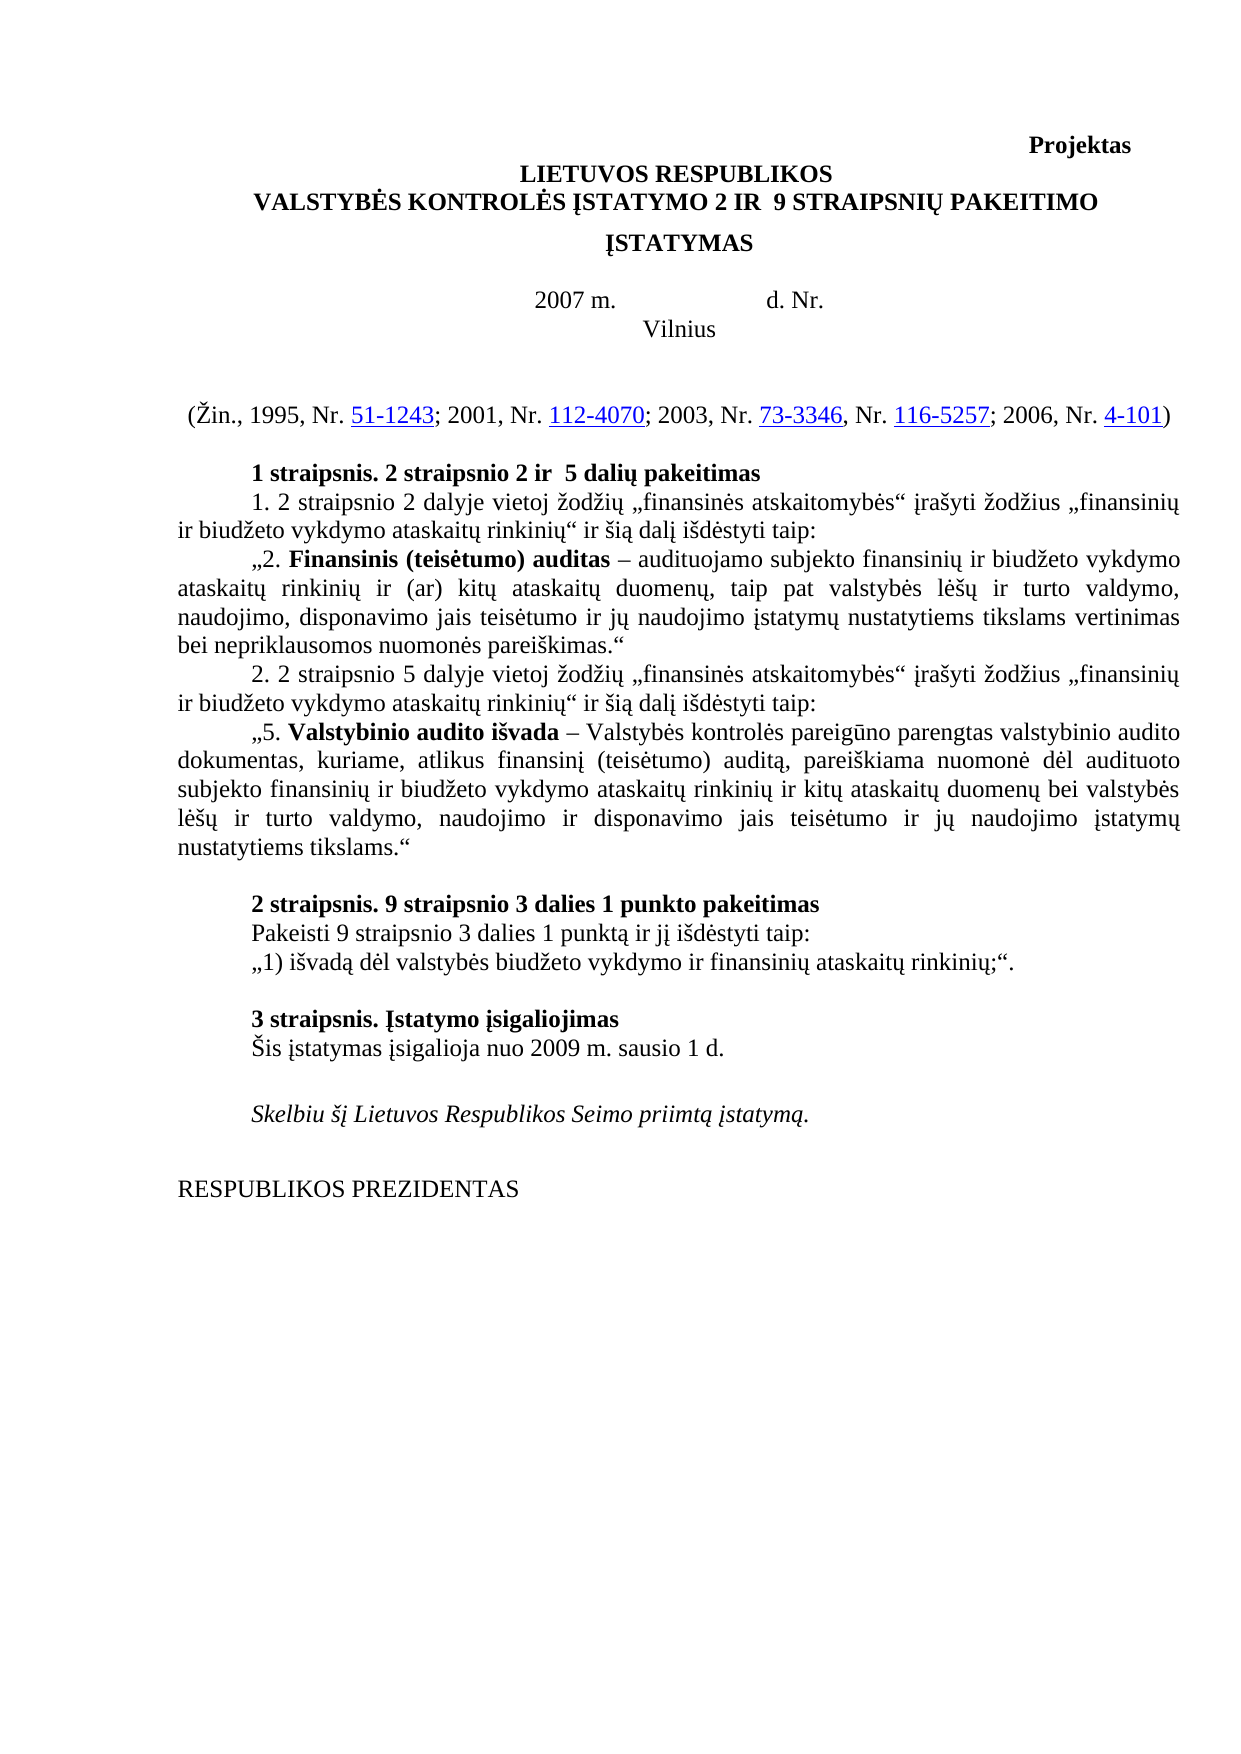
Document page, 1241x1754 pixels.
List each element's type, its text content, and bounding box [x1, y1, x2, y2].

text „2. Finansinis (teisėtumo) auditas – audituojamo subjekto finansinių ir biudžeto vykdymo ataskaitų rinkinių ir (ar) kitų ataskaitų duomenų, taip pat valstybės lėšų ir turto valdymo, naudojimo, disponavimo jais teisėtumo ir jų naudojimo įstatymų nustatytiems tikslams vertinimas bei nepriklausomos nuomonės pareiškimas.“ [177, 544, 1181, 659]
text 2. 2 straipsnio 5 dalyje vietoj žodžių „finansinės atskaitomybės“ įrašyti žodžius „finansinių ir biudžeto vykdymo ataskaitų rinkinių“ ir šią dalį išdėstyti taip: [177, 659, 1181, 717]
text 2 straipsnis. 9 straipsnio 3 dalies 1 punkto pakeitimas [177, 889, 1181, 918]
text 1. 2 straipsnio 2 dalyje vietoj žodžių „finansinės atskaitomybės“ įrašyti žodžius „finansinių ir biudžeto vykdymo ataskaitų rinkinių“ ir šią dalį išdėstyti taip: [177, 487, 1181, 544]
text Projektas [953, 130, 1181, 159]
text ĮSTATYMAS [177, 228, 1181, 257]
text Šis įstatymas įsigalioja nuo 2009 m. sausio 1 d. [177, 1033, 1181, 1062]
text 3 straipsnis. Įstatymo įsigaliojimas [177, 1004, 1181, 1033]
text 2007 m. d. Nr. [177, 286, 1181, 314]
text „5. Valstybinio audito išvada – Valstybės kontrolės pareigūno parengtas valstybinio audito dokumentas, kuriame, atlikus finansinį (teisėtumo) auditą, pareiškiama nuomonė dėl audituoto subjekto finansinių ir biudžeto vykdymo ataskaitų rinkinių ir kitų ataskaitų duomenų bei valstybės lėšų ir turto valdymo, naudojimo ir disponavimo jais teisėtumo ir jų naudojimo įstatymų nustatytiems tikslams.“ [177, 717, 1181, 861]
text LIETUVOS RESPUBLIKOS [177, 159, 1181, 187]
text „1) išvadą dėl valstybės biudžeto vykdymo ir finansinių ataskaitų rinkinių;“. [177, 947, 1181, 976]
text 1 straipsnis. 2 straipsnio 2 ir 5 dalių pakeitimas [177, 458, 1181, 487]
text VALSTYBĖS KONTROLĖS ĮSTATYMO 2 IR 9 STRAIPSNIŲ PAKEITIMO [177, 187, 1181, 216]
text Skelbiu šį Lietuvos Respublikos Seimo priimtą įstatymą. [177, 1091, 1181, 1128]
text Pakeisti 9 straipsnio 3 dalies 1 punktą ir jį išdėstyti taip: [177, 918, 1181, 947]
text RESPUBLIKOS PREZIDENTAS [177, 1166, 1181, 1203]
text (Žin., 1995, Nr. 51-1243; 2001, Nr. 112-4070; 2003, Nr. 73-3346, Nr. 116-5257; 2006, Nr. 4-101) [177, 401, 1181, 429]
text Vilnius [177, 314, 1181, 343]
